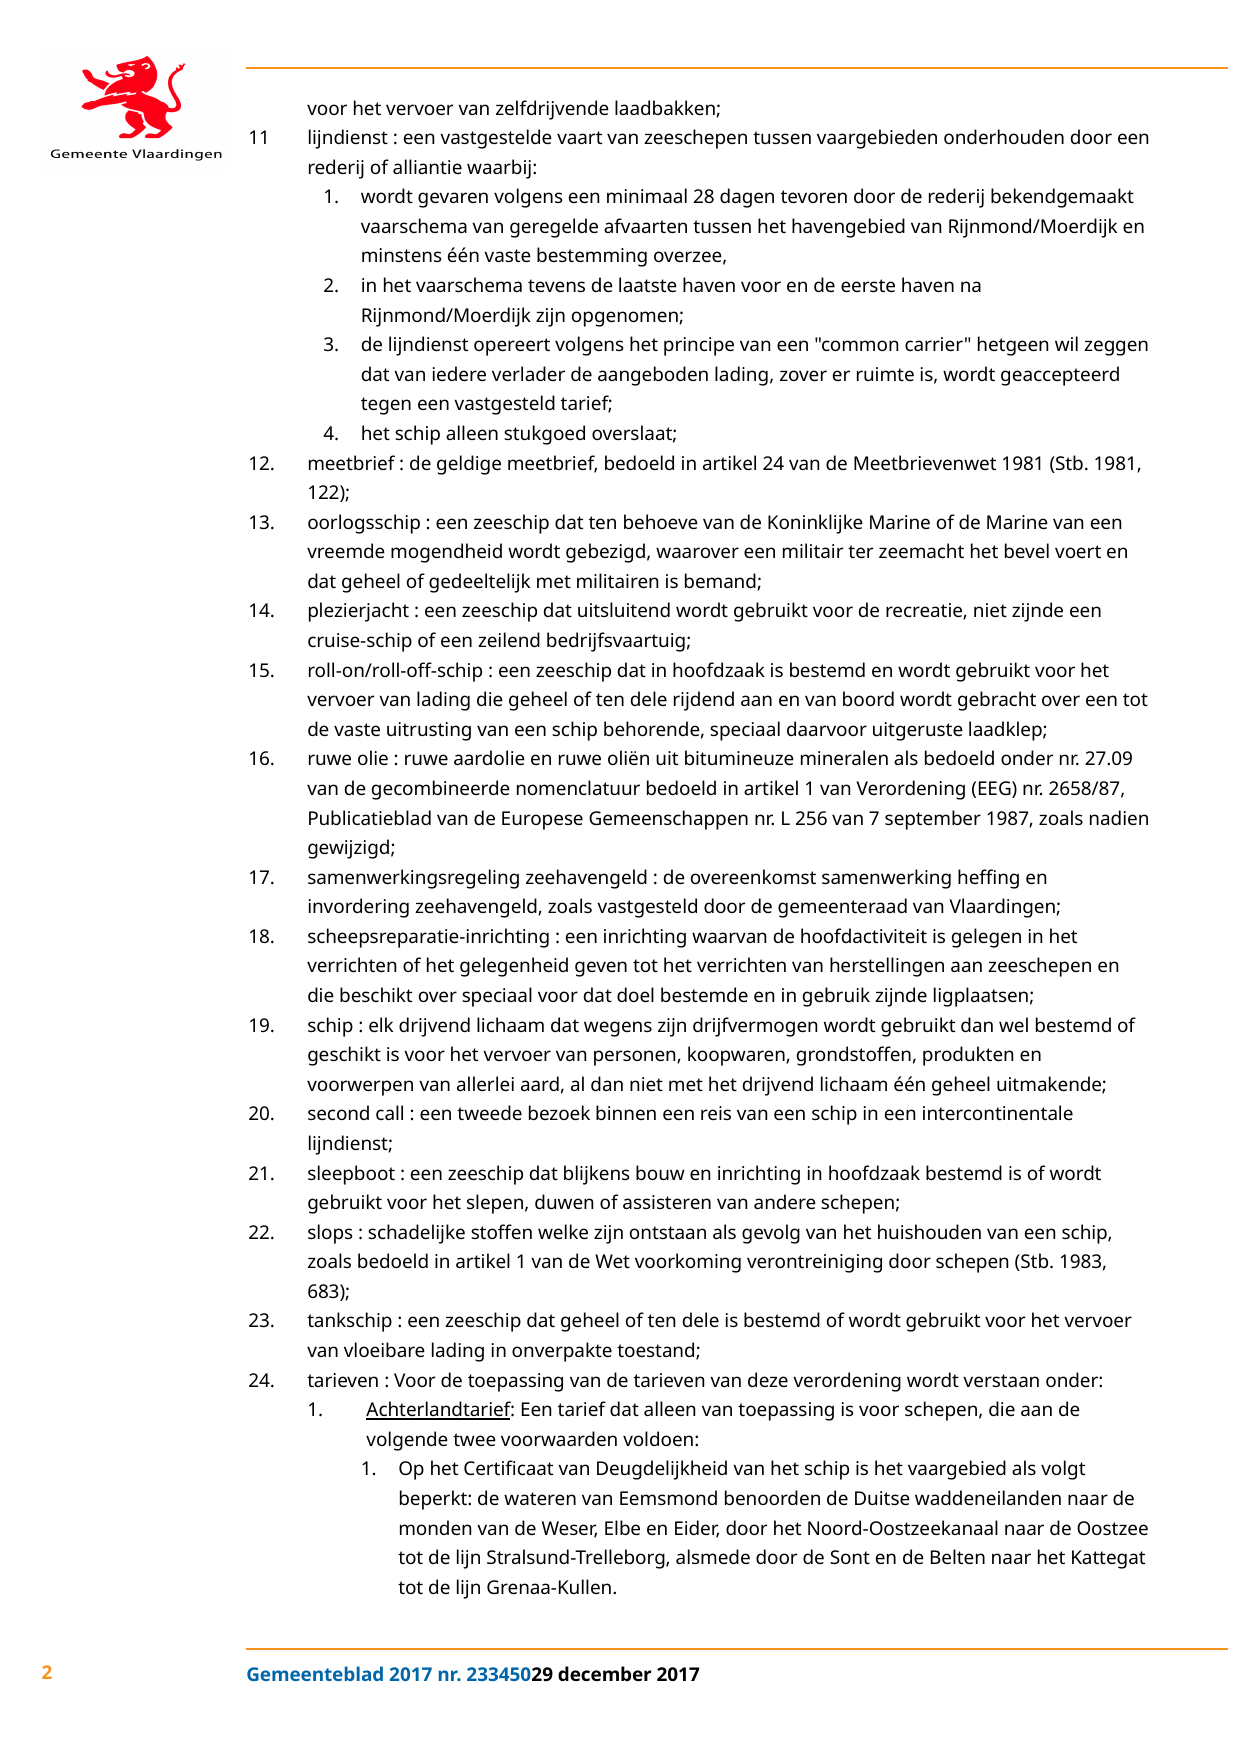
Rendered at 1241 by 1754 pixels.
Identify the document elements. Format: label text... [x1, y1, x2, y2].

list roll-on/roll-off-schip : een zeeschip dat in hoofdzaak is bestemd en wordt gebruikt voor het vervoer van lading die geheel of ten dele rijdend aan en van boord wordt gebracht over een tot de vaste uitrusting van een schip behorende, speciaal daarvoor uitgeruste laadklep; [248, 657, 1152, 742]
list second call : een tweede bezoek binnen een reis van een schip in een intercontinentale lijndienst; [248, 1101, 1152, 1156]
list het schip alleen stukgoed overslaat; [323, 420, 1152, 446]
list tarieven : Voor de toepassing van de tarieven van deze verordening wordt verstaan onder: [248, 1367, 1152, 1393]
list plezierjacht : een zeeschip dat uitsluitend wordt gebruikt voor de recreatie, niet zijnde een cruise-schip of een zeilend bedrijfsvaartuig; [248, 598, 1152, 653]
list schip : elk drijvend lichaam dat wegens zijn drijfvermogen wordt gebruikt dan wel bestemd of geschikt is voor het vervoer van personen, koopwaren, grondstoffen, produkten en voorwerpen van allerlei aard, al dan niet met het drijvend lichaam één geheel uitmakende; [248, 1012, 1152, 1097]
list ruwe olie : ruwe aardolie en ruwe oliën uit bitumineuze mineralen als bedoeld onder nr. 27.09 van de gecombineerde nomenclatuur bedoeld in artikel 1 van Verordening (EEG) nr. 2658/87, Publicatieblad van de Europese Gemeenschappen nr. L 256 van 7 september 1987, zoals nadien gewijzigd; [248, 746, 1152, 860]
list oorlogsschip : een zeeschip dat ten behoeve van de Koninklijke Marine of de Marine van een vreemde mogendheid wordt gebezigd, waarover een militair ter zeemacht het bevel voert en dat geheel of gedeeltelijk met militairen is bemand; [248, 509, 1152, 594]
list voor het vervoer van zelfdrijvende laadbakken; [248, 95, 1152, 121]
picture [41, 47, 231, 172]
list wordt gevaren volgens een minimaal 28 dagen tevoren door de rederij bekendgemaakt vaarschema van geregelde afvaarten tussen het havengebied van Rijnmond/Moerdijk en minstens één vaste bestemming overzee, [323, 183, 1152, 268]
list slops : schadelijke stoffen welke zijn ontstaan als gevolg van het huishouden van een schip, zoals bedoeld in artikel 1 van de Wet voorkoming verontreiniging door schepen (Stb. 1983, 683); [248, 1219, 1152, 1304]
list Achterlandtarief: Een tarief dat alleen van toepassing is voor schepen, die aan de volgende twee voorwaarden voldoen: [307, 1396, 1152, 1452]
list tankschip : een zeeschip dat geheel of ten dele is bestemd of wordt gebruikt voor het vervoer van vloeibare lading in onverpakte toestand; [248, 1308, 1152, 1363]
list scheepsreparatie-inrichting : een inrichting waarvan de hoofdactiviteit is gelegen in het verrichten of het gelegenheid geven tot het verrichten van herstellingen aan zeeschepen en die beschikt over speciaal voor dat doel bestemde en in gebruik zijnde ligplaatsen; [248, 923, 1152, 1008]
list in het vaarschema tevens de laatste haven voor en de eerste haven na Rijnmond/Moerdijk zijn opgenomen; [323, 272, 1152, 328]
list de lijndienst opereert volgens het principe van een "common carrier" hetgeen wil zeggen dat van iedere verlader de aangeboden lading, zover er ruimte is, wordt geaccepteerd tegen een vastgesteld tarief; [323, 331, 1152, 416]
list lijndienst : een vastgestelde vaart van zeeschepen tussen vaargebieden onderhouden door een rederij of alliantie waarbij: [248, 124, 1152, 180]
list Op het Certificaat van Deugdelijkheid van het schip is het vaargebied als volgt beperkt: de wateren van Eemsmond benoorden de Duitse waddeneilanden naar de monden van de Weser, Elbe en Eider, door het Noord-Oostzeekanaal naar de Oostzee tot de lijn Stralsund-Trelleborg, alsmede door de Sont en de Belten naar het Kattegat tot de lijn Grenaa-Kullen. [361, 1456, 1152, 1600]
list meetbrief : de geldige meetbrief, bedoeld in artikel 24 van de Meetbrievenwet 1981 (Stb. 1981, 122); [248, 450, 1152, 505]
list sleepboot : een zeeschip dat blijkens bouw en inrichting in hoofdzaak bestemd is of wordt gebruikt voor het slepen, duwen of assisteren van andere schepen; [248, 1160, 1152, 1215]
list samenwerkingsregeling zeehavengeld : de overeenkomst samenwerking heffing en invordering zeehavengeld, zoals vastgesteld door de gemeenteraad van Vlaardingen; [248, 864, 1152, 919]
